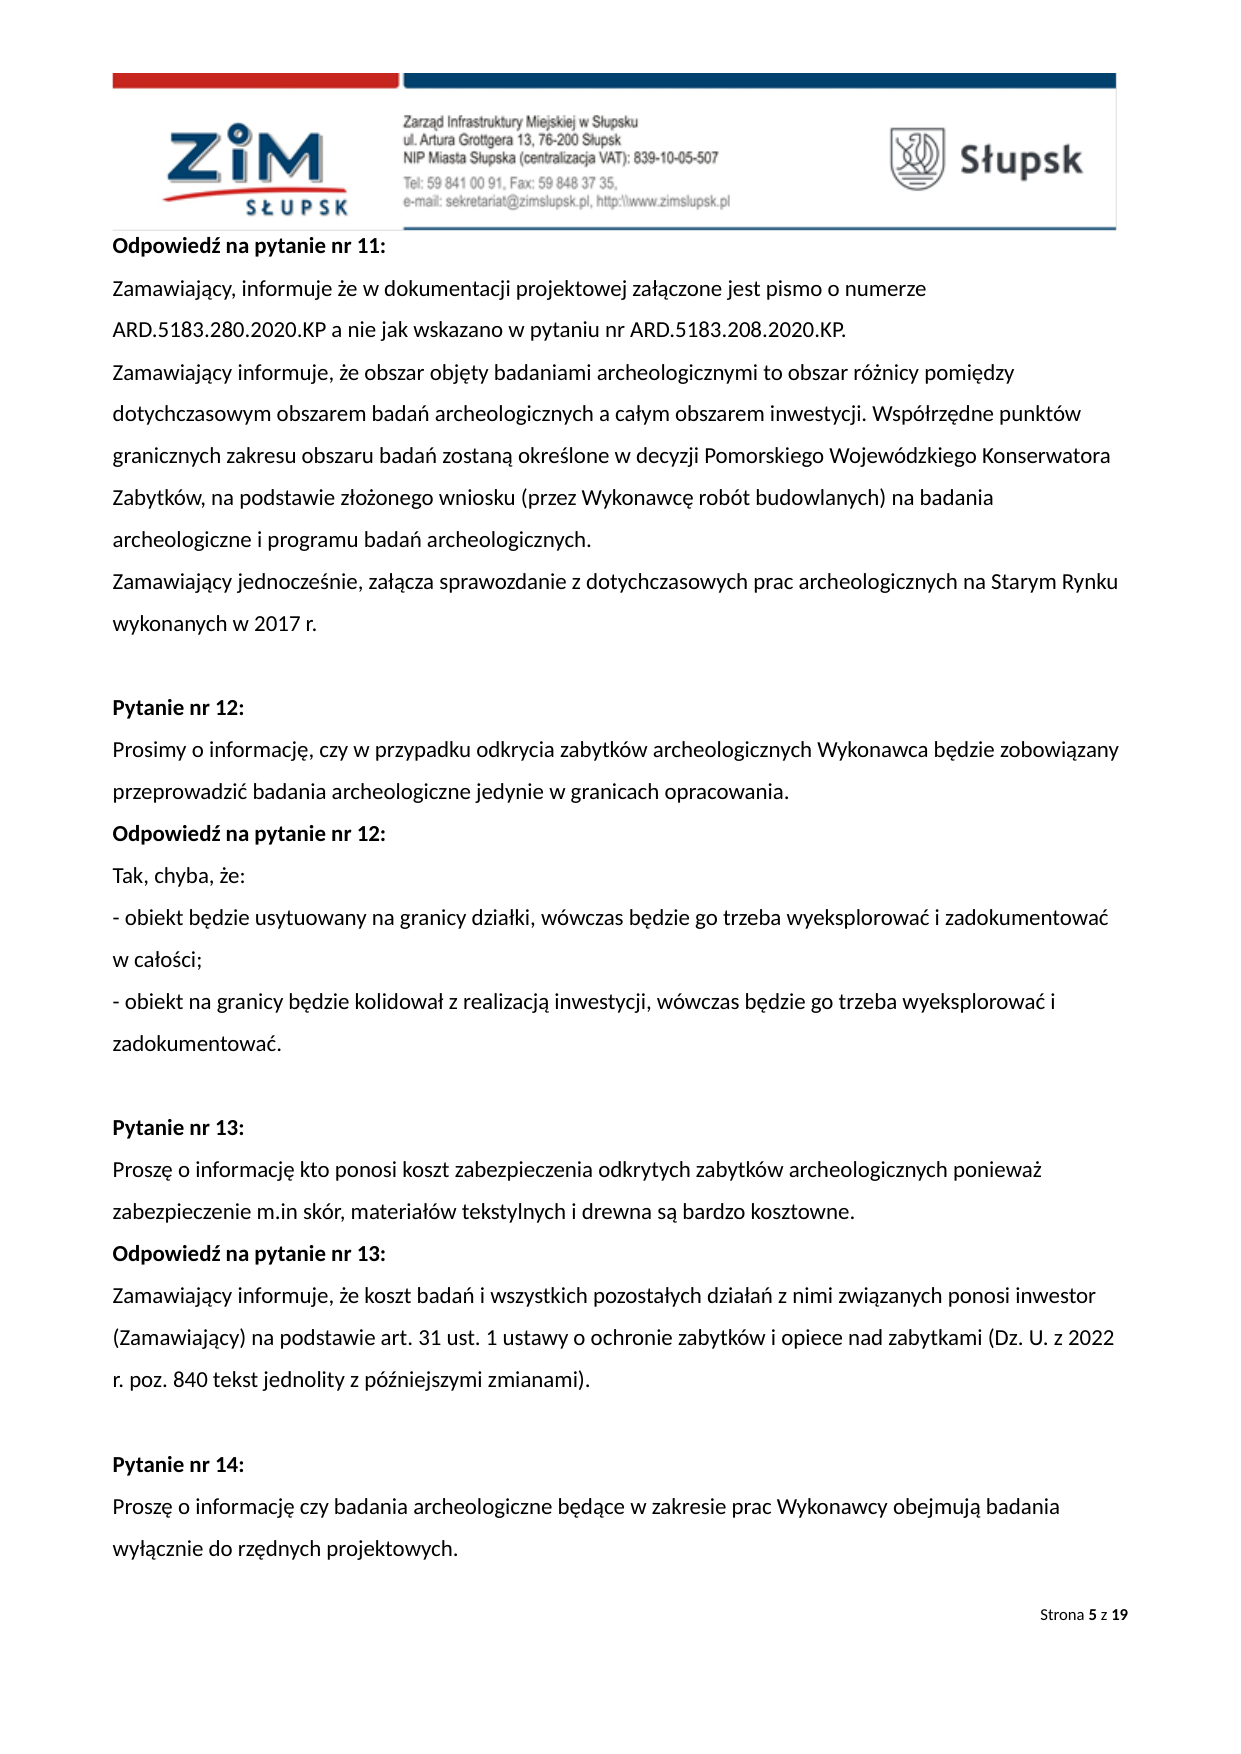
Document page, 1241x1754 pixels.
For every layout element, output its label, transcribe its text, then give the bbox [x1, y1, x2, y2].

text Zamawiający informuje, że koszt badań i wszystkich pozostałych działań z nimi związanych ponosi inwestor (Zamawiający) na podstawie art. 31 ust. 1 ustawy o ochronie zabytków i opiece nad zabytkami (Dz. U. z 2022 r. poz. 840 tekst jednolity z późniejszymi zmianami). [112, 1281, 1128, 1393]
text Proszę o informację czy badania archeologiczne będące w zakresie prac Wykonawcy obejmują badania wyłącznie do rzędnych projektowych. [112, 1492, 1128, 1562]
text Odpowiedź na pytanie nr 11: [112, 232, 1128, 260]
text Pytanie nr 14: [112, 1450, 1128, 1478]
text Odpowiedź na pytanie nr 12: [112, 819, 1128, 847]
text Pytanie nr 12: [112, 693, 1128, 721]
text Odpowiedź na pytanie nr 13: [112, 1239, 1128, 1267]
text Prosimy o informację, czy w przypadku odkrycia zabytków archeologicznych Wykonawca będzie zobowiązany przeprowadzić badania archeologiczne jedynie w granicach opracowania. [112, 735, 1128, 805]
text Pytanie nr 13: [112, 1113, 1128, 1141]
text - obiekt będzie usytuowany na granicy działki, wówczas będzie go trzeba wyeksplorować i zadokumentować w całości; [112, 903, 1128, 973]
text - obiekt na granicy będzie kolidował z realizacją inwestycji, wówczas będzie go trzeba wyeksplorować i zadokumentować. [112, 987, 1128, 1057]
text Tak, chyba, że: [112, 861, 1128, 889]
text Zamawiający jednocześnie, załącza sprawozdanie z dotychczasowych prac archeologicznych na Starym Rynku wykonanych w 2017 r. [112, 567, 1128, 637]
text Zamawiający informuje, że obszar objęty badaniami archeologicznymi to obszar różnicy pomiędzy dotychczasowym obszarem badań archeologicznych a całym obszarem inwestycji. Współrzędne punktów granicznych zakresu obszaru badań zostaną określone w decyzji Pomorskiego Wojewódzkiego Konserwatora Zabytków, na podstawie złożonego wniosku (przez Wykonawcę robót budowlanych) na badania archeologiczne i programu badań archeologicznych. [112, 358, 1128, 553]
text Proszę o informację kto ponosi koszt zabezpieczenia odkrytych zabytków archeologicznych ponieważ zabezpieczenie m.in skór, materiałów tekstylnych i drewna są bardzo kosztowne. [112, 1155, 1128, 1225]
text Zamawiający, informuje że w dokumentacji projektowej załączone jest pismo o numerze ARD.5183.280.2020.KP a nie jak wskazano w pytaniu nr ARD.5183.208.2020.KP. [112, 274, 1128, 344]
